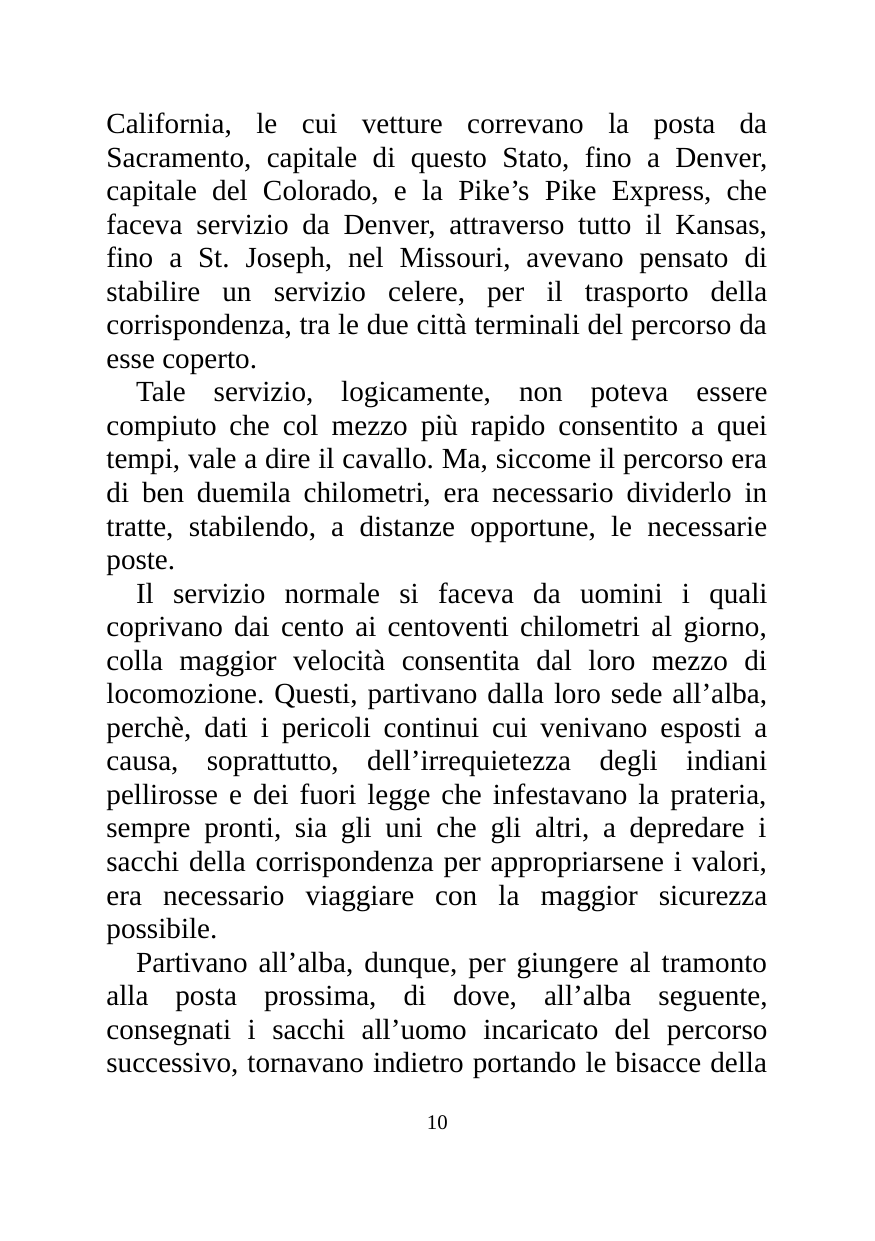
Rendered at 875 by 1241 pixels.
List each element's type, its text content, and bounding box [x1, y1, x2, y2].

text Tale servizio, logicamente, non poteva essere compiuto che col mezzo più rapido consentito a quei tempi, vale a dire il cavallo. Ma, siccome il percorso era di ben duemila chilometri, era necessario dividerlo in tratte, stabilendo, a distanze opportune, le necessarie poste. [106, 374, 768, 576]
text Partivano all’alba, dunque, per giungere al tramonto alla posta prossima, di dove, all’alba seguente, consegnati i sacchi all’uomo incaricato del percorso successivo, tornavano indietro portando le bisacce della [106, 945, 768, 1079]
text California, le cui vetture correvano la posta da Sacramento, capitale di questo Stato, fino a Denver, capitale del Colorado, e la Pike’s Pike Express, che faceva servizio da Denver, attraverso tutto il Kansas, fino a St. Joseph, nel Missouri, avevano pensato di stabilire un servizio celere, per il trasporto della corrispondenza, tra le due città terminali del percorso da esse coperto. [106, 106, 768, 374]
text Il servizio normale si faceva da uomini i quali coprivano dai cento ai centoventi chilometri al giorno, colla maggior velocità consentita dal loro mezzo di locomozione. Questi, partivano dalla loro sede all’alba, perchè, dati i pericoli continui cui venivano esposti a causa, soprattutto, dell’irrequietezza degli indiani pellirosse e dei fuori legge che infestavano la prateria, sempre pronti, sia gli uni che gli altri, a depredare i sacchi della corrispondenza per appropriarsene i valori, era necessario viaggiare con la maggior sicurezza possibile. [106, 576, 768, 945]
